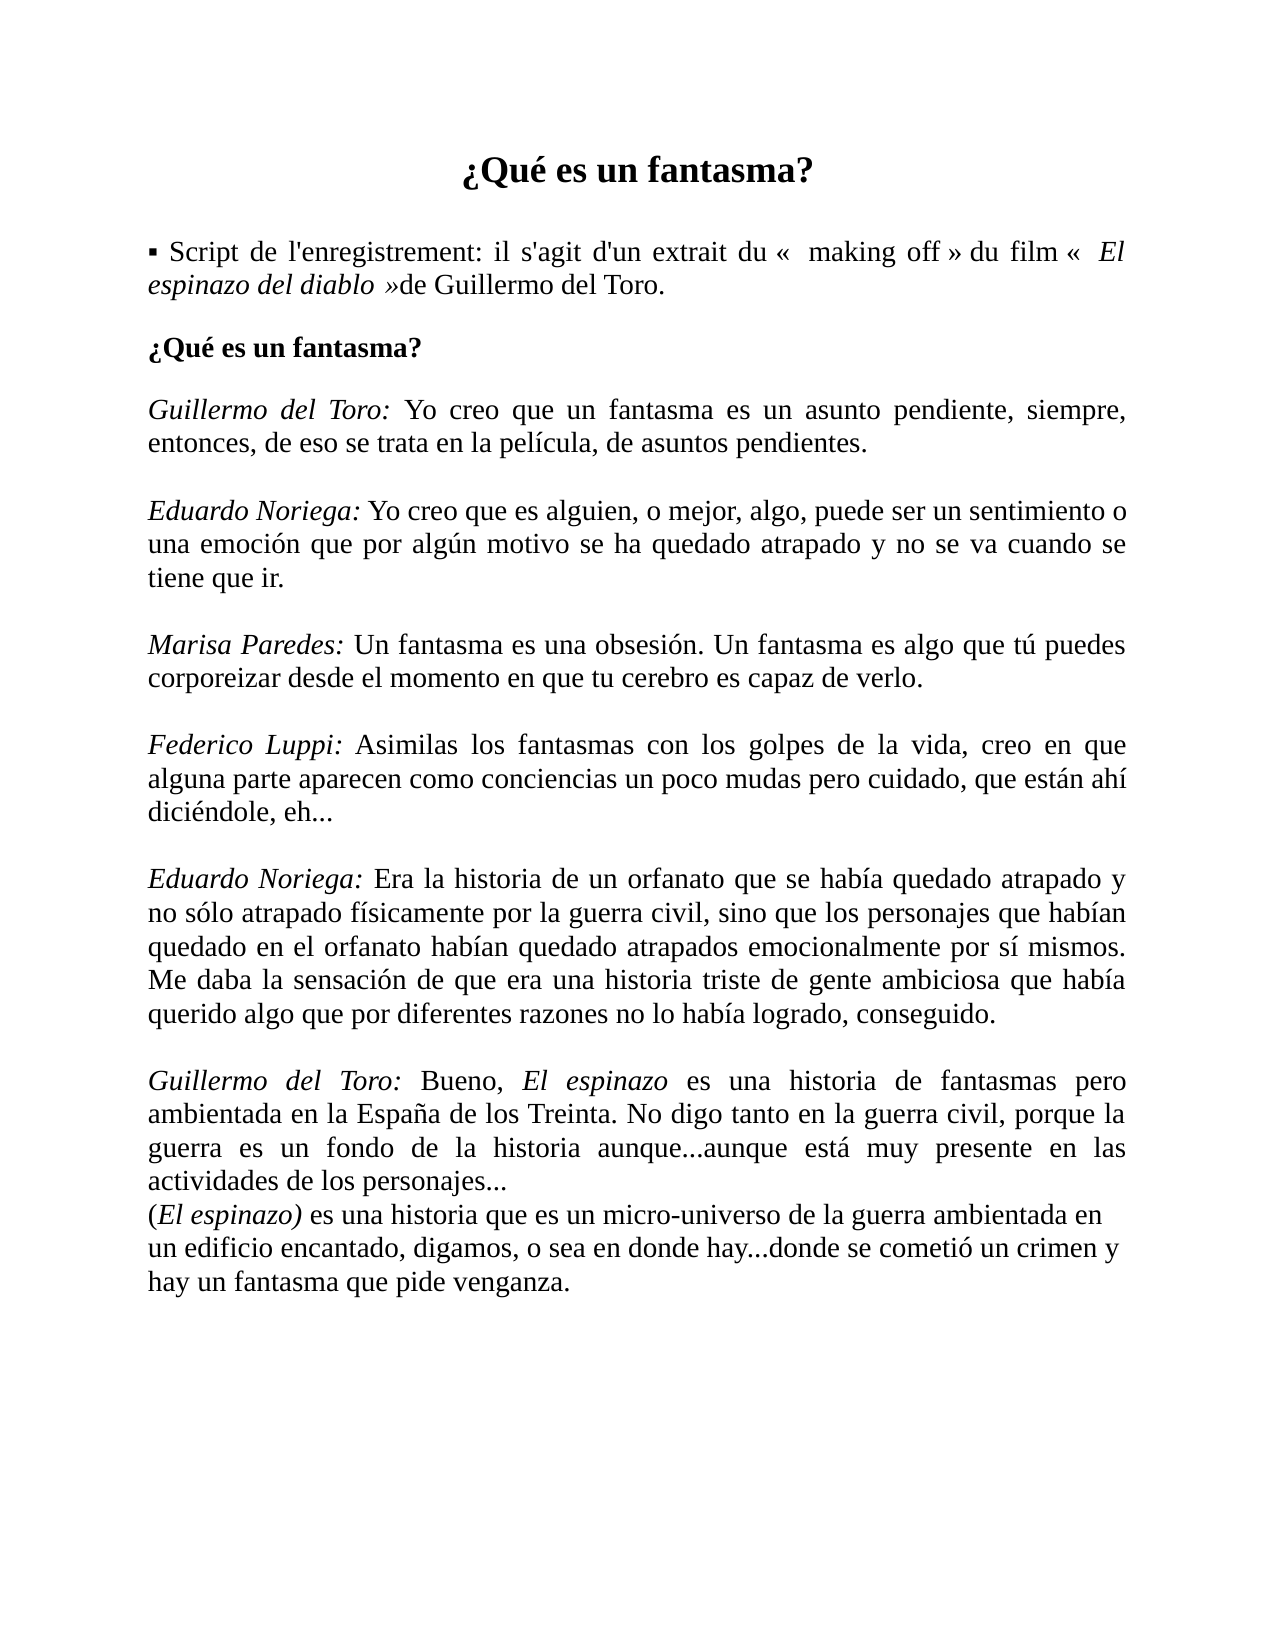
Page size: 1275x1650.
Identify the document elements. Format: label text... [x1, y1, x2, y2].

text Marisa Paredes: Un fantasma es una obsesión. Un fantasma es algo que tú puedes corporeizar desde el momento en que tu cerebro es capaz de verlo. [148, 627, 1127, 694]
text ¿Qué es un fantasma? [148, 330, 1127, 363]
text Federico Luppi: Asimilas los fantasmas con los golpes de la vida, creo en que alguna parte aparecen como conciencias un poco mudas pero cuidado, que están ahí diciéndole, eh... [148, 727, 1127, 828]
text Guillermo del Toro: Bueno, El espinazo es una historia de fantasmas pero ambientada en la España de los Treinta. No digo tanto en la guerra civil, porque la guerra es un fondo de la historia aunque...aunque está muy presente en las actividades de los personajes... [148, 1063, 1127, 1197]
text ¿Qué es un fantasma? [148, 148, 1127, 191]
text Eduardo Noriega: Yo creo que es alguien, o mejor, algo, puede ser un sentimiento o una emoción que por algún motivo se ha quedado atrapado y no se va cuando se tiene que ir. [148, 493, 1127, 593]
text (El espinazo) es una historia que es un micro-universo de la guerra ambientada en un edificio encantado, digamos, o sea en donde hay...donde se cometió un crimen y hay un fantasma que pide venganza. [148, 1197, 1127, 1298]
text Guillermo del Toro: Yo creo que un fantasma es un asunto pendiente, siempre, entonces, de eso se trata en la película, de asuntos pendientes. [148, 392, 1127, 459]
text ▪ Script de l'enregistrement: il s'agit d'un extrait du « making off » du film « El espinazo del diablo »de Guillermo del Toro. [148, 234, 1127, 301]
text Eduardo Noriega: Era la historia de un orfanato que se había quedado atrapado y no sólo atrapado físicamente por la guerra civil, sino que los personajes que habían quedado en el orfanato habían quedado atrapados emocionalmente por sí mismos. Me daba la sensación de que era una historia triste de gente ambiciosa que había querido algo que por diferentes razones no lo había logrado, conseguido. [148, 862, 1127, 1029]
